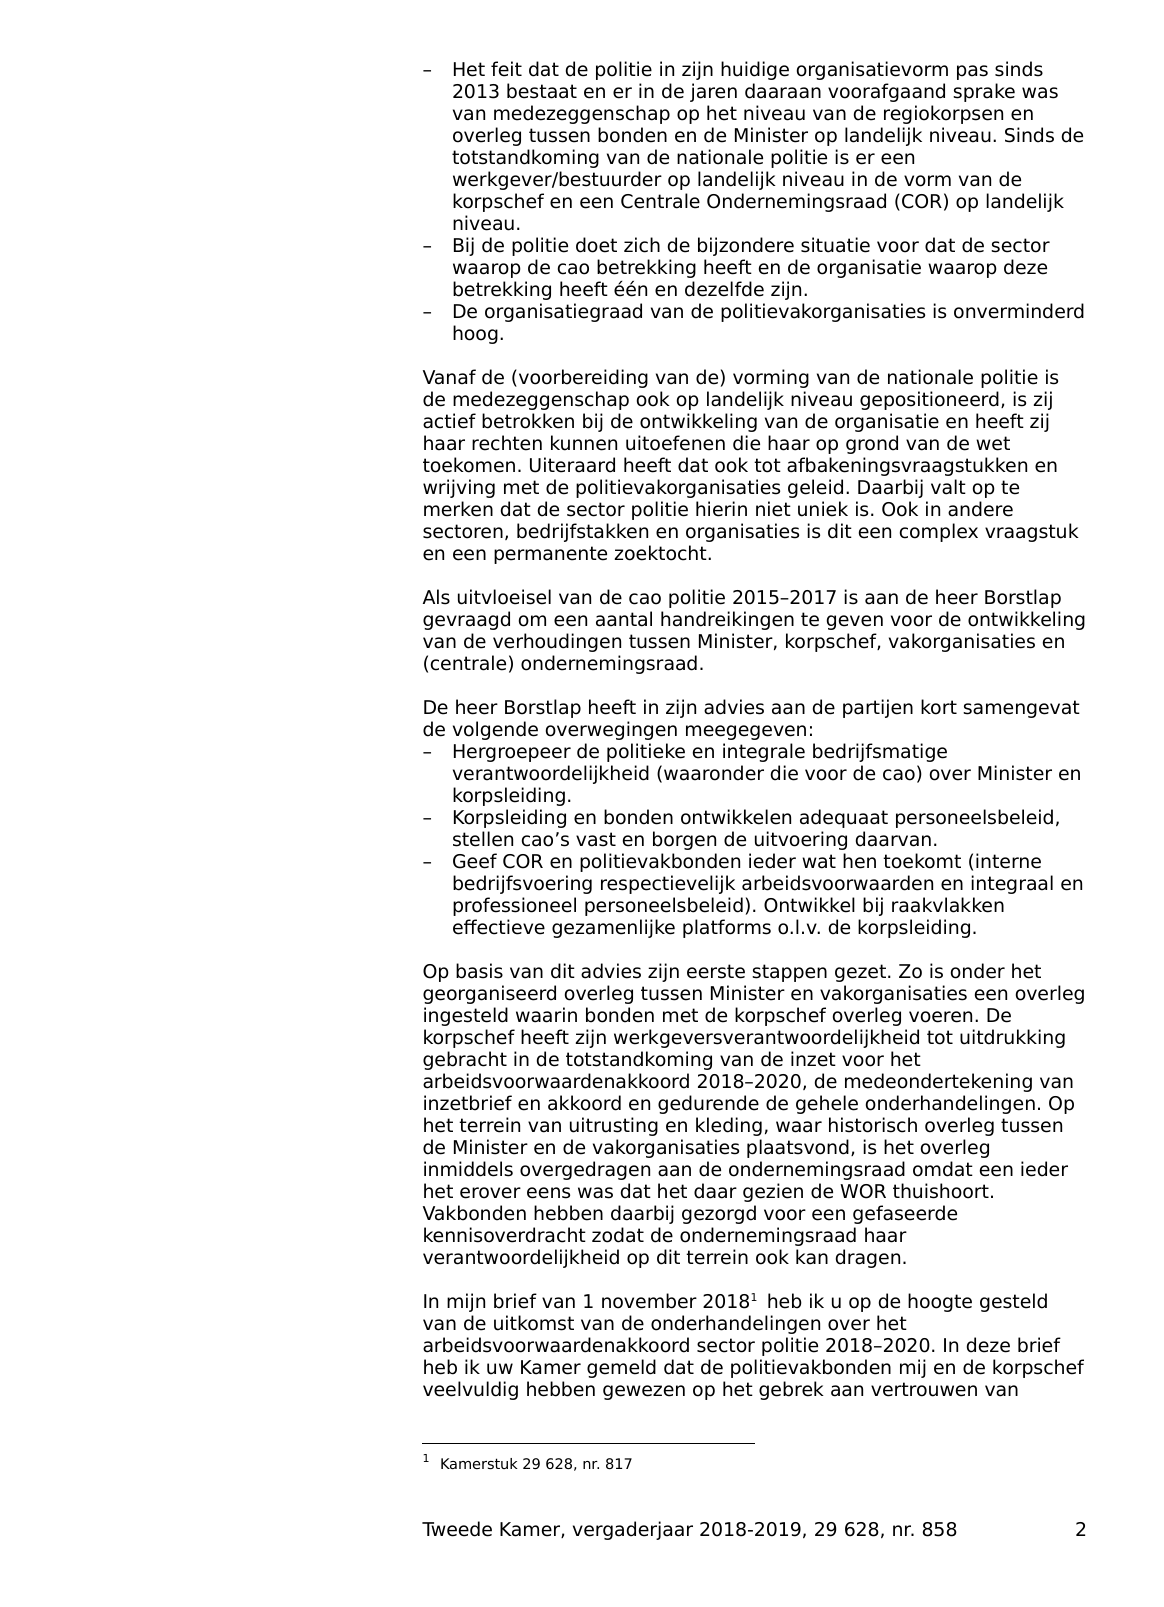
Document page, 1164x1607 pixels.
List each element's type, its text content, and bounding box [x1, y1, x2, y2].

text In mijn brief van 1 november 2018 heb ik u op de hoogte gesteld van de uitkomst van de onderhandelingen over het arbeidsvoorwaardenakkoord sector politie 2018–2020. In deze brief heb ik uw Kamer gemeld dat de politievakbonden mij en de korpschef veelvuldig hebben gewezen op het gebrek aan vertrouwen van [422, 1291, 1087, 1401]
text Vanaf de (voorbereiding van de) vorming van de nationale politie is de medezeggenschap ook op landelijk niveau gepositioneerd, is zij actief betrokken bij de ontwikkeling van de organisatie en heeft zij haar rechten kunnen uitoefenen die haar op grond van de wet toekomen. Uiteraard heeft dat ook tot afbakeningsvraagstukken en wrijving met de politievakorganisaties geleid. Daarbij valt op te merken dat de sector politie hierin niet uniek is. Ook in andere sectoren, bedrijfstakken en organisaties is dit een complex vraagstuk en een permanente zoektocht. [422, 367, 1087, 565]
text – Geef COR en politievakbonden ieder wat hen toekomt (interne bedrijfsvoering respectievelijk arbeidsvoorwaarden en integraal en professioneel personeelsbeleid). Ontwikkel bij raakvlakken effectieve gezamenlijke platforms o.l.v. de korpsleiding. [422, 851, 1087, 939]
text – Bij de politie doet zich de bijzondere situatie voor dat de sector waarop de cao betrekking heeft en de organisatie waarop deze betrekking heeft één en dezelfde zijn. [422, 235, 1087, 301]
text – Korpsleiding en bonden ontwikkelen adequaat personeelsbeleid, stellen cao’s vast en borgen de uitvoering daarvan. [422, 807, 1087, 851]
text Als uitvloeisel van de cao politie 2015–2017 is aan de heer Borstlap gevraagd om een aantal handreikingen te geven voor de ontwikkeling van de verhoudingen tussen Minister, korpschef, vakorganisaties en (centrale) ondernemingsraad. [422, 587, 1087, 675]
text – Hergroepeer de politieke en integrale bedrijfsmatige verantwoordelijkheid (waaronder die voor de cao) over Minister en korpsleiding. [422, 741, 1087, 807]
text De heer Borstlap heeft in zijn advies aan de partijen kort samengevat de volgende overwegingen meegegeven: [422, 697, 1087, 741]
text – De organisatiegraad van de politievakorganisaties is onverminderd hoog. [422, 301, 1087, 345]
text Kamerstuk 29 628, nr. 817 [422, 1452, 1087, 1474]
text – Het feit dat de politie in zijn huidige organisatievorm pas sinds 2013 bestaat en er in de jaren daaraan voorafgaand sprake was van medezeggenschap op het niveau van de regiokorpsen en overleg tussen bonden en de Minister op landelijk niveau. Sinds de totstandkoming van de nationale politie is er een werkgever/bestuurder op landelijk niveau in de vorm van de korpschef en een Centrale Ondernemingsraad (COR) op landelijk niveau. [422, 59, 1087, 235]
text Op basis van dit advies zijn eerste stappen gezet. Zo is onder het georganiseerd overleg tussen Minister en vakorganisaties een overleg ingesteld waarin bonden met de korpschef overleg voeren. De korpschef heeft zijn werkgeversverantwoordelijkheid tot uitdrukking gebracht in de totstandkoming van de inzet voor het arbeidsvoorwaardenakkoord 2018–2020, de medeondertekening van inzetbrief en akkoord en gedurende de gehele onderhandelingen. Op het terrein van uitrusting en kleding, waar historisch overleg tussen de Minister en de vakorganisaties plaatsvond, is het overleg inmiddels overgedragen aan de ondernemingsraad omdat een ieder het erover eens was dat het daar gezien de WOR thuishoort. Vakbonden hebben daarbij gezorgd voor een gefaseerde kennisoverdracht zodat de ondernemingsraad haar verantwoordelijkheid op dit terrein ook kan dragen. [422, 961, 1087, 1269]
